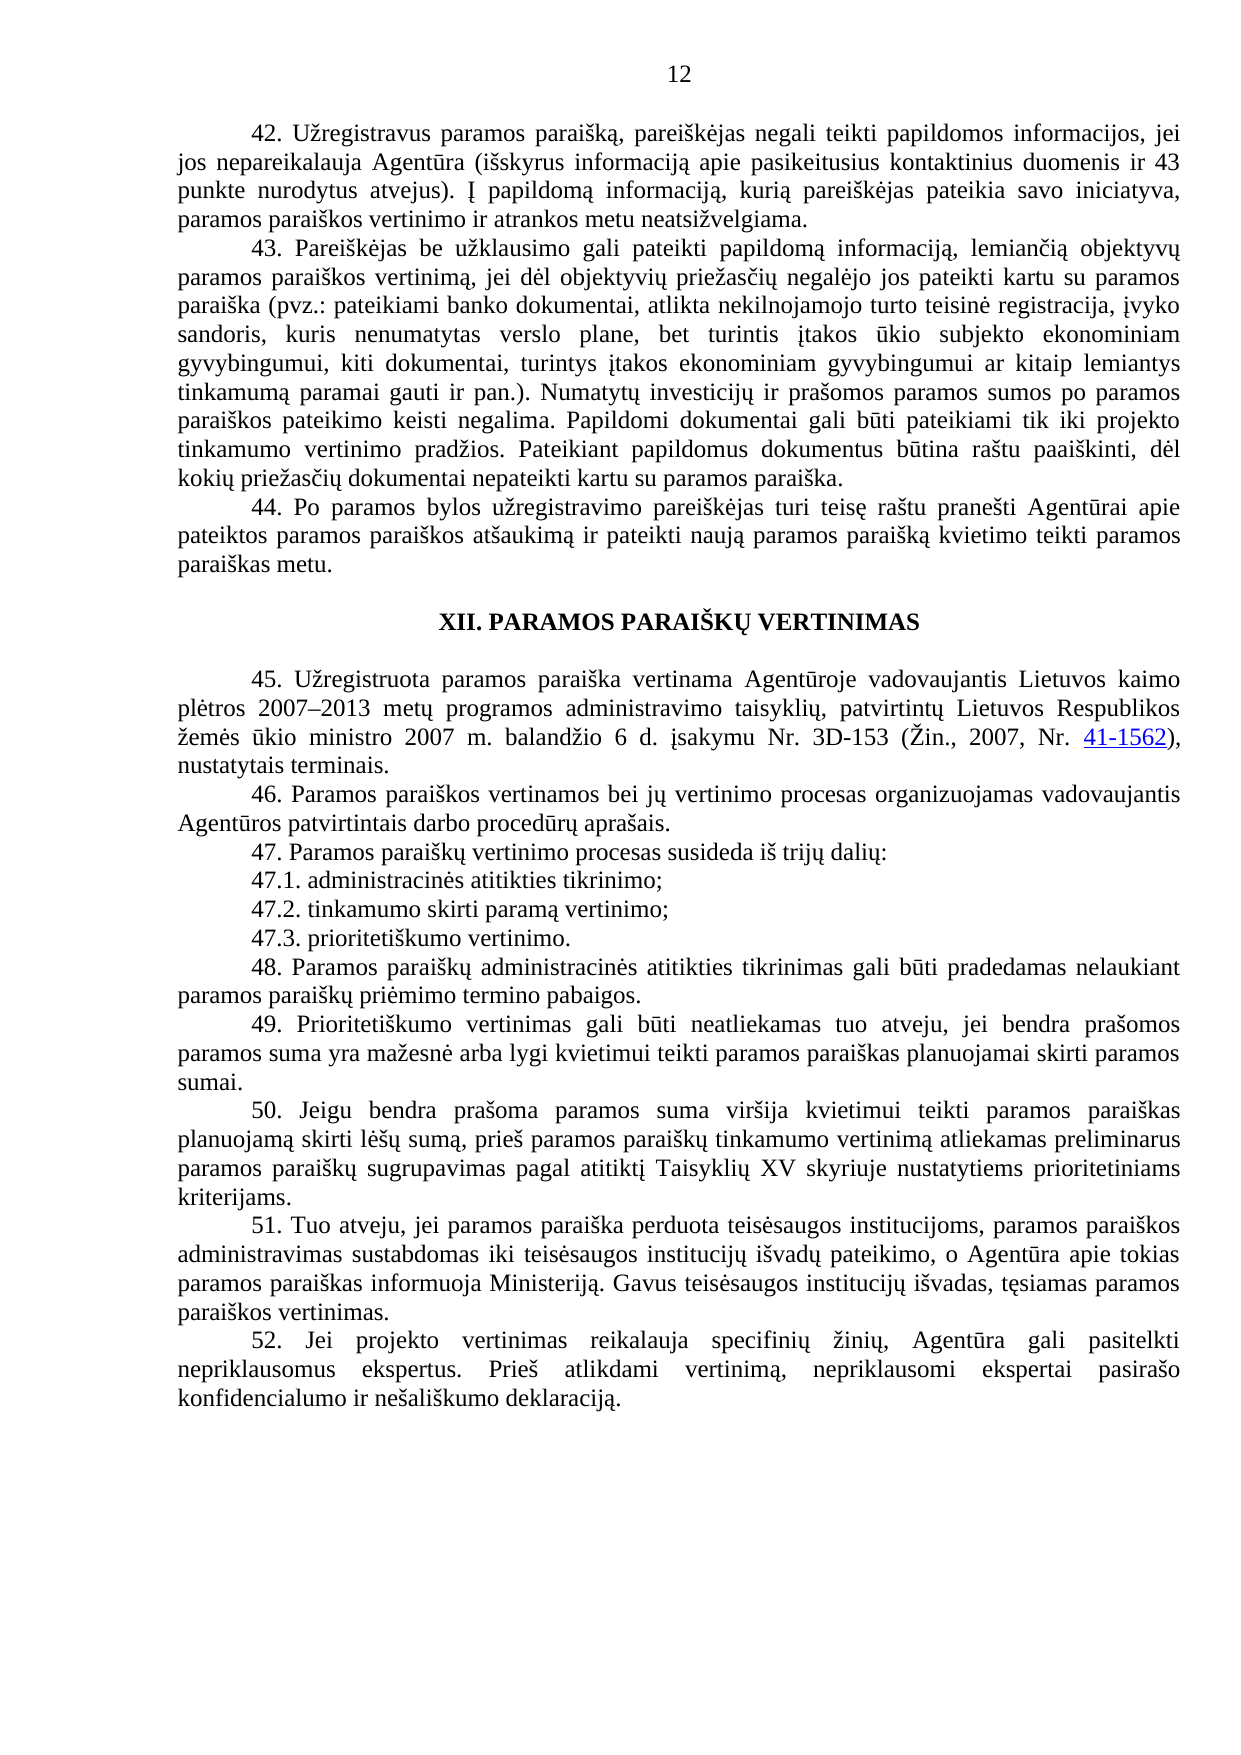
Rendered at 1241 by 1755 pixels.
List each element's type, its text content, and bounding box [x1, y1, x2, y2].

text 51. Tuo atveju, jei paramos paraiška perduota teisėsaugos institucijoms, paramos paraiškos administravimas sustabdomas iki teisėsaugos institucijų išvadų pateikimo, o Agentūra apie tokias paramos paraiškas informuoja Ministeriją. Gavus teisėsaugos institucijų išvadas, tęsiamas paramos paraiškos vertinimas. [177, 1211, 1181, 1326]
text XII. PARAMOS PARAIŠKŲ VERTINIMAS [177, 607, 1181, 636]
text 47. Paramos paraiškų vertinimo procesas susideda iš trijų dalių: [177, 837, 1181, 866]
text 47.1. administracinės atitikties tikrinimo; [177, 866, 1181, 894]
text 48. Paramos paraiškų administracinės atitikties tikrinimas gali būti pradedamas nelaukiant paramos paraiškų priėmimo termino pabaigos. [177, 952, 1181, 1009]
text 42. Užregistravus paramos paraišką, pareiškėjas negali teikti papildomos informacijos, jei jos nepareikalauja Agentūra (išskyrus informaciją apie pasikeitusius kontaktinius duomenis ir 43 punkte nurodytus atvejus). Į papildomą informaciją, kurią pareiškėjas pateikia savo iniciatyva, paramos paraiškos vertinimo ir atrankos metu neatsižvelgiama. [177, 118, 1181, 233]
text 44. Po paramos bylos užregistravimo pareiškėjas turi teisę raštu pranešti Agentūrai apie pateiktos paramos paraiškos atšaukimą ir pateikti naują paramos paraišką kvietimo teikti paramos paraiškas metu. [177, 492, 1181, 578]
text 49. Prioritetiškumo vertinimas gali būti neatliekamas tuo atveju, jei bendra prašomos paramos suma yra mažesnė arba lygi kvietimui teikti paramos paraiškas planuojamai skirti paramos sumai. [177, 1009, 1181, 1096]
text 47.2. tinkamumo skirti paramą vertinimo; [177, 894, 1181, 923]
text 45. Užregistruota paramos paraiška vertinama Agentūroje vadovaujantis Lietuvos kaimo plėtros 2007–2013 metų programos administravimo taisyklių, patvirtintų Lietuvos Respublikos žemės ūkio ministro 2007 m. balandžio 6 d. įsakymu Nr. 3D-153 (Žin., 2007, Nr. 41-1562), nustatytais terminais. [177, 664, 1181, 779]
text 52. Jei projekto vertinimas reikalauja specifinių žinių, Agentūra gali pasitelkti nepriklausomus ekspertus. Prieš atlikdami vertinimą, nepriklausomi ekspertai pasirašo konfidencialumo ir nešališkumo deklaraciją. [177, 1326, 1181, 1412]
text 46. Paramos paraiškos vertinamos bei jų vertinimo procesas organizuojamas vadovaujantis Agentūros patvirtintais darbo procedūrų aprašais. [177, 779, 1181, 837]
text 50. Jeigu bendra prašoma paramos suma viršija kvietimui teikti paramos paraiškas planuojamą skirti lėšų sumą, prieš paramos paraiškų tinkamumo vertinimą atliekamas preliminarus paramos paraiškų sugrupavimas pagal atitiktį Taisyklių XV skyriuje nustatytiems prioritetiniams kriterijams. [177, 1096, 1181, 1211]
text 43. Pareiškėjas be užklausimo gali pateikti papildomą informaciją, lemiančią objektyvų paramos paraiškos vertinimą, jei dėl objektyvių priežasčių negalėjo jos pateikti kartu su paramos paraiška (pvz.: pateikiami banko dokumentai, atlikta nekilnojamojo turto teisinė registracija, įvyko sandoris, kuris nenumatytas verslo plane, bet turintis įtakos ūkio subjekto ekonominiam gyvybingumui, kiti dokumentai, turintys įtakos ekonominiam gyvybingumui ar kitaip lemiantys tinkamumą paramai gauti ir pan.). Numatytų investicijų ir prašomos paramos sumos po paramos paraiškos pateikimo keisti negalima. Papildomi dokumentai gali būti pateikiami tik iki projekto tinkamumo vertinimo pradžios. Pateikiant papildomus dokumentus būtina raštu paaiškinti, dėl kokių priežasčių dokumentai nepateikti kartu su paramos paraiška. [177, 233, 1181, 492]
text 47.3. prioritetiškumo vertinimo. [177, 923, 1181, 952]
